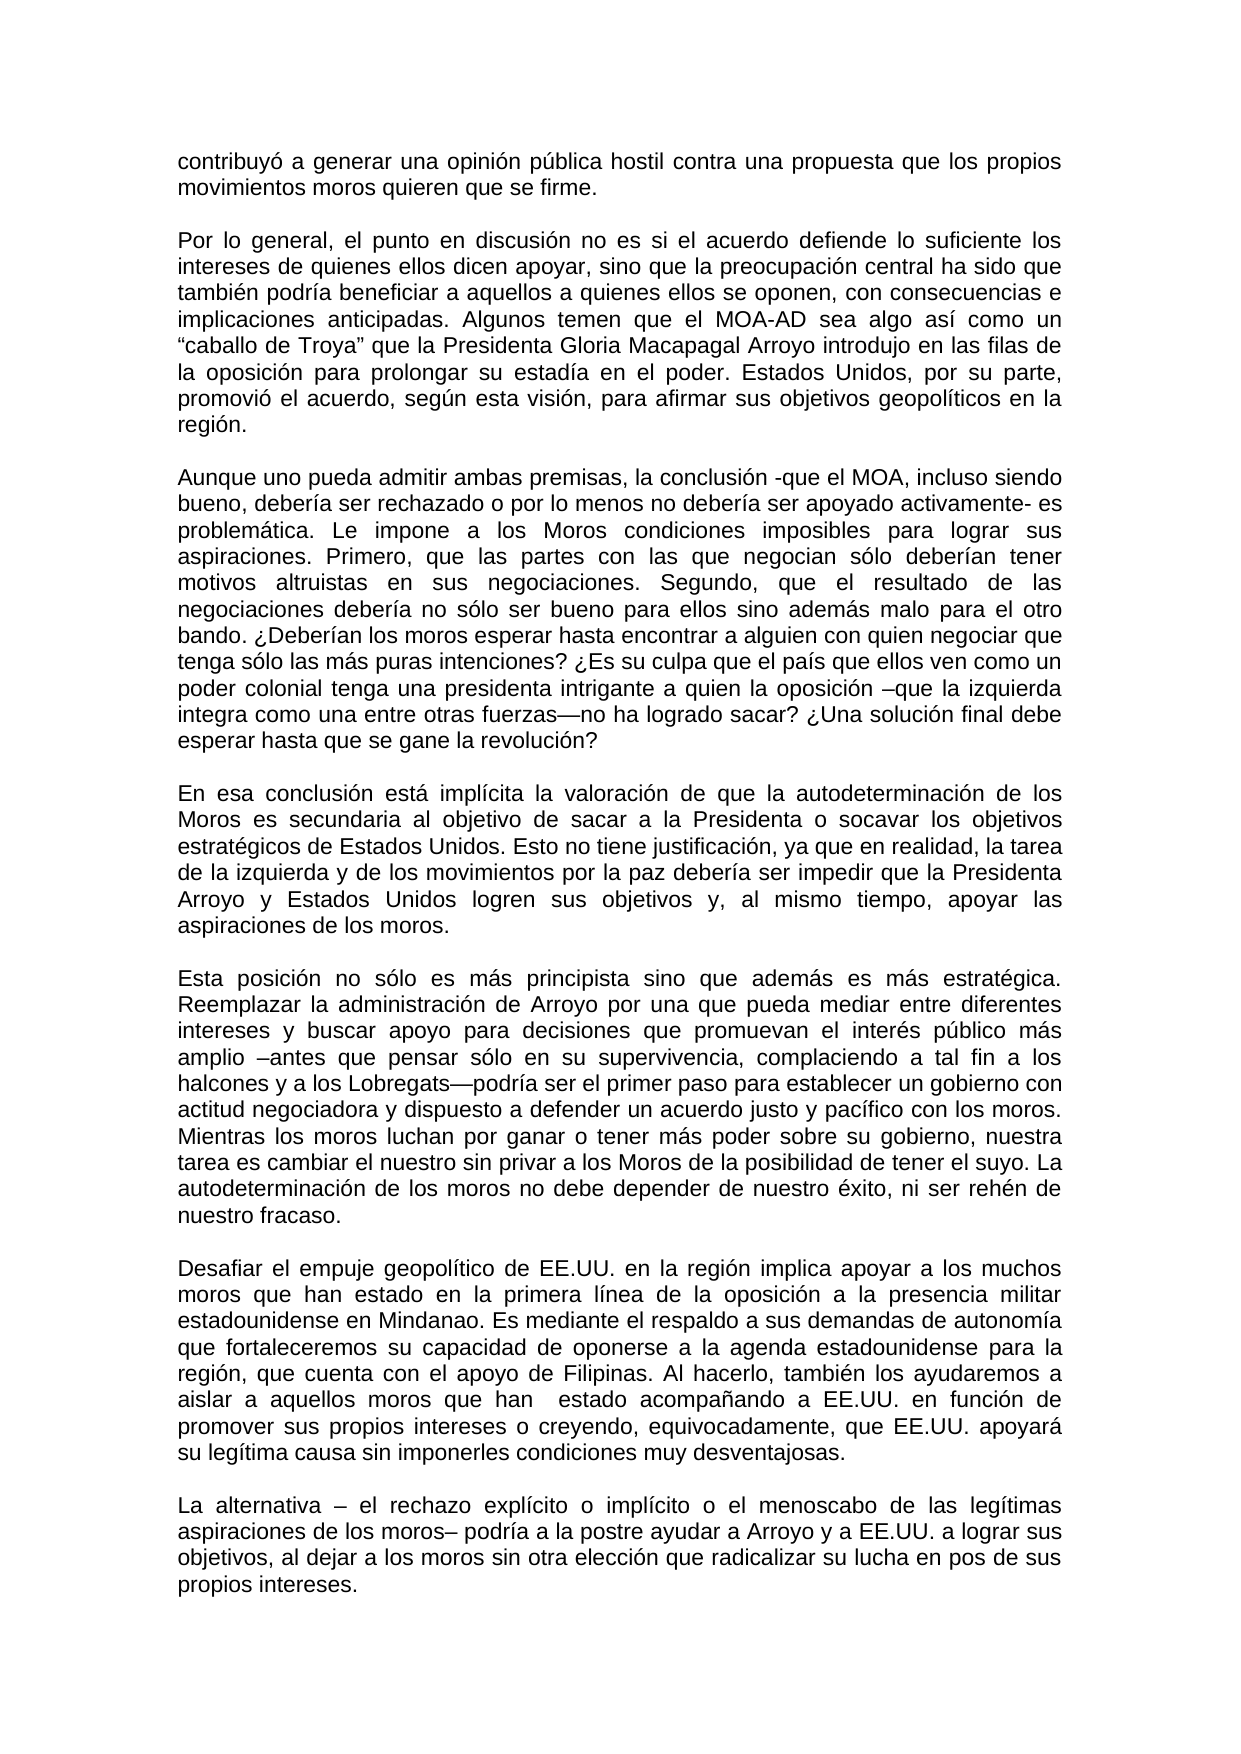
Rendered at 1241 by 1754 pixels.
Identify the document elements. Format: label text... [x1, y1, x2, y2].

text En esa conclusión está implícita la valoración de que la autodeterminación de los Moros es secundaria al objetivo de sacar a la Presidenta o socavar los objetivos estratégicos de Estados Unidos. Esto no tiene justificación, ya que en realidad, la tarea de la izquierda y de los movimientos por la paz debería ser impedir que la Presidenta Arroyo y Estados Unidos logren sus objetivos y, al mismo tiempo, apoyar las aspiraciones de los moros. [177, 780, 1063, 938]
text La alternativa – el rechazo explícito o implícito o el menoscabo de las legítimas aspiraciones de los moros– podría a la postre ayudar a Arroyo y a EE.UU. a lograr sus objetivos, al dejar a los moros sin otra elección que radicalizar su lucha en pos de sus propios intereses. [177, 1492, 1063, 1597]
text Desafiar el empuje geopolítico de EE.UU. en la región implica apoyar a los muchos moros que han estado en la primera línea de la oposición a la presencia militar estadounidense en Mindanao. Es mediante el respaldo a sus demandas de autonomía que fortaleceremos su capacidad de oponerse a la agenda estadounidense para la región, que cuenta con el apoyo de Filipinas. Al hacerlo, también los ayudaremos a aislar a aquellos moros que han estado acompañando a EE.UU. en función de promover sus propios intereses o creyendo, equivocadamente, que EE.UU. apoyará su legítima causa sin imponerles condiciones muy desventajosas. [177, 1254, 1063, 1465]
text Aunque uno pueda admitir ambas premisas, la conclusión -que el MOA, incluso siendo bueno, debería ser rechazado o por lo menos no debería ser apoyado activamente- es problemática. Le impone a los Moros condiciones imposibles para lograr sus aspiraciones. Primero, que las partes con las que negocian sólo deberían tener motivos altruistas en sus negociaciones. Segundo, que el resultado de las negociaciones debería no sólo ser bueno para ellos sino además malo para el otro bando. ¿Deberían los moros esperar hasta encontrar a alguien con quien negociar que tenga sólo las más puras intenciones? ¿Es su culpa que el país que ellos ven como un poder colonial tenga una presidenta intrigante a quien la oposición –que la izquierda integra como una entre otras fuerzas—no ha logrado sacar? ¿Una solución final debe esperar hasta que se gane la revolución? [177, 464, 1063, 754]
text Por lo general, el punto en discusión no es si el acuerdo defiende lo suficiente los intereses de quienes ellos dicen apoyar, sino que la preocupación central ha sido que también podría beneficiar a aquellos a quienes ellos se oponen, con consecuencias e implicaciones anticipadas. Algunos temen que el MOA-AD sea algo así como un “caballo de Troya” que la Presidenta Gloria Macapagal Arroyo introdujo en las filas de la oposición para prolongar su estadía en el poder. Estados Unidos, por su parte, promovió el acuerdo, según esta visión, para afirmar sus objetivos geopolíticos en la región. [177, 227, 1063, 437]
text Esta posición no sólo es más principista sino que además es más estratégica. Reemplazar la administración de Arroyo por una que pueda mediar entre diferentes intereses y buscar apoyo para decisiones que promuevan el interés público más amplio –antes que pensar sólo en su supervivencia, complaciendo a tal fin a los halcones y a los Lobregats—podría ser el primer paso para establecer un gobierno con actitud negociadora y dispuesto a defender un acuerdo justo y pacífico con los moros. Mientras los moros luchan por ganar o tener más poder sobre su gobierno, nuestra tarea es cambiar el nuestro sin privar a los Moros de la posibilidad de tener el suyo. La autodeterminación de los moros no debe depender de nuestro éxito, ni ser rehén de nuestro fracaso. [177, 964, 1063, 1228]
text contribuyó a generar una opinión pública hostil contra una propuesta que los propios movimientos moros quieren que se firme. [177, 148, 1063, 200]
